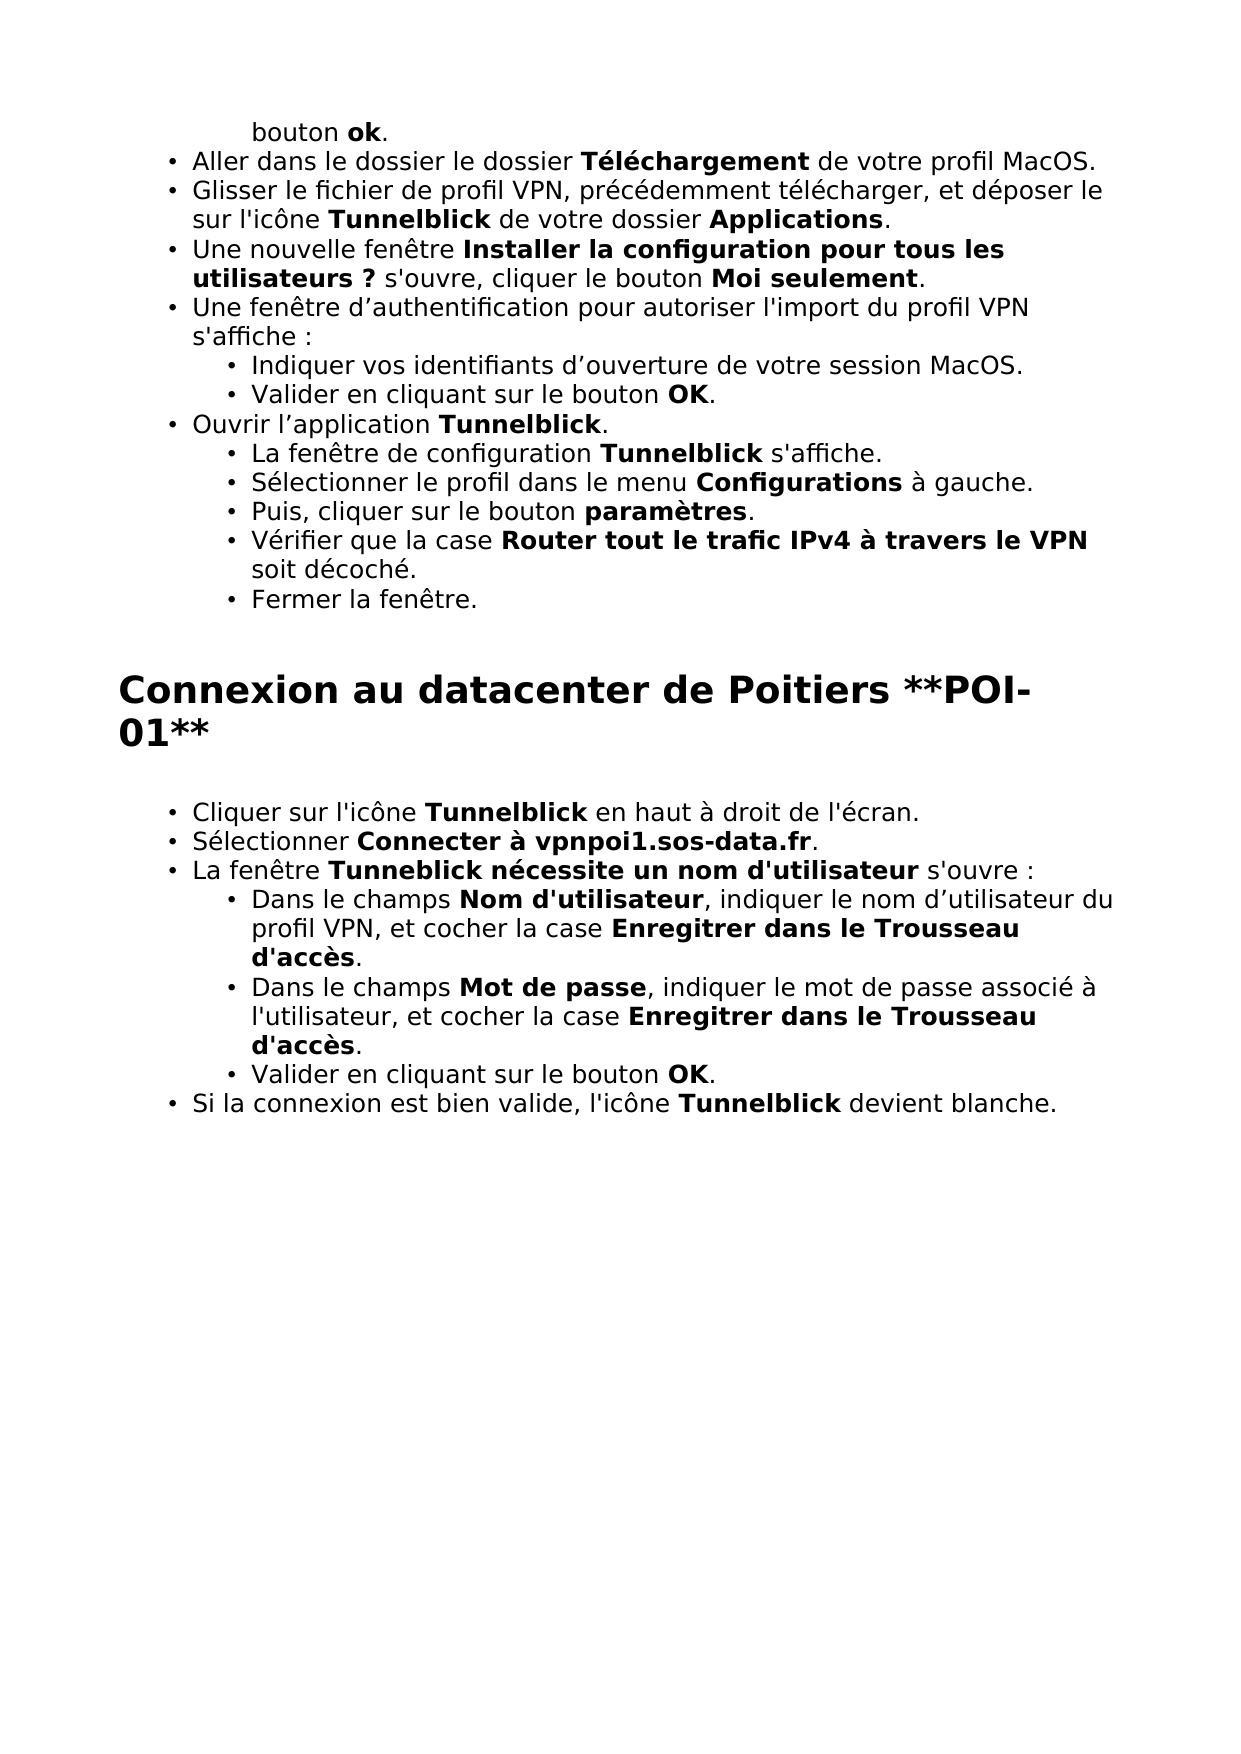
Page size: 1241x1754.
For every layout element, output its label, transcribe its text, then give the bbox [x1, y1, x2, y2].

list Fermer la fenêtre. [236, 585, 1122, 614]
list Cliquer sur l'icône Tunnelblick en haut à droit de l'écran. [177, 798, 1122, 827]
list Si la connexion est bien valide, l'icône Tunnelblick devient blanche. [177, 1089, 1122, 1118]
list Indiquer vos identifiants d’ouverture de votre session MacOS. [236, 351, 1122, 381]
list La fenêtre de configuration Tunnelblick s'affiche. [236, 439, 1122, 468]
list Une fenêtre d’authentification pour autoriser l'import du profil VPN s'affiche : [177, 293, 1122, 351]
list Valider en cliquant sur le bouton OK. [236, 1060, 1122, 1089]
list Valider en cliquant sur le bouton OK. [236, 381, 1122, 410]
list Dans le champs Nom d'utilisateur, indiquer le nom d’utilisateur du profil VPN, et cocher la case Enregitrer dans le Trousseau d'accès. [236, 885, 1122, 973]
list La fenêtre Tunneblick nécessite un nom d'utilisateur s'ouvre : [177, 856, 1122, 885]
list Une nouvelle fenêtre Installer la configuration pour tous les utilisateurs ? s'ouvre, cliquer le bouton Moi seulement. [177, 235, 1122, 293]
list Vérifier que la case Router tout le trafic IPv4 à travers le VPN soit décoché. [236, 526, 1122, 585]
list Dans le champs Mot de passe, indiquer le mot de passe associé à l'utilisateur, et cocher la case Enregitrer dans le Trousseau d'accès. [236, 973, 1122, 1060]
list Ouvrir l’application Tunnelblick. [177, 410, 1122, 439]
list Sélectionner Connecter à vpnpoi1.sos-data.fr. [177, 827, 1122, 856]
list Glisser le fichier de profil VPN, précédemment télécharger, et déposer le sur l'icône Tunnelblick de votre dossier Applications. [177, 176, 1122, 235]
subtitle Connexion au datacenter de Poitiers **POI-01** [118, 668, 1122, 756]
list Puis, cliquer sur le bouton paramètres. [236, 497, 1122, 526]
list bouton ok. [236, 118, 1122, 147]
list Aller dans le dossier le dossier Téléchargement de votre profil MacOS. [177, 147, 1122, 176]
list Sélectionner le profil dans le menu Configurations à gauche. [236, 468, 1122, 497]
